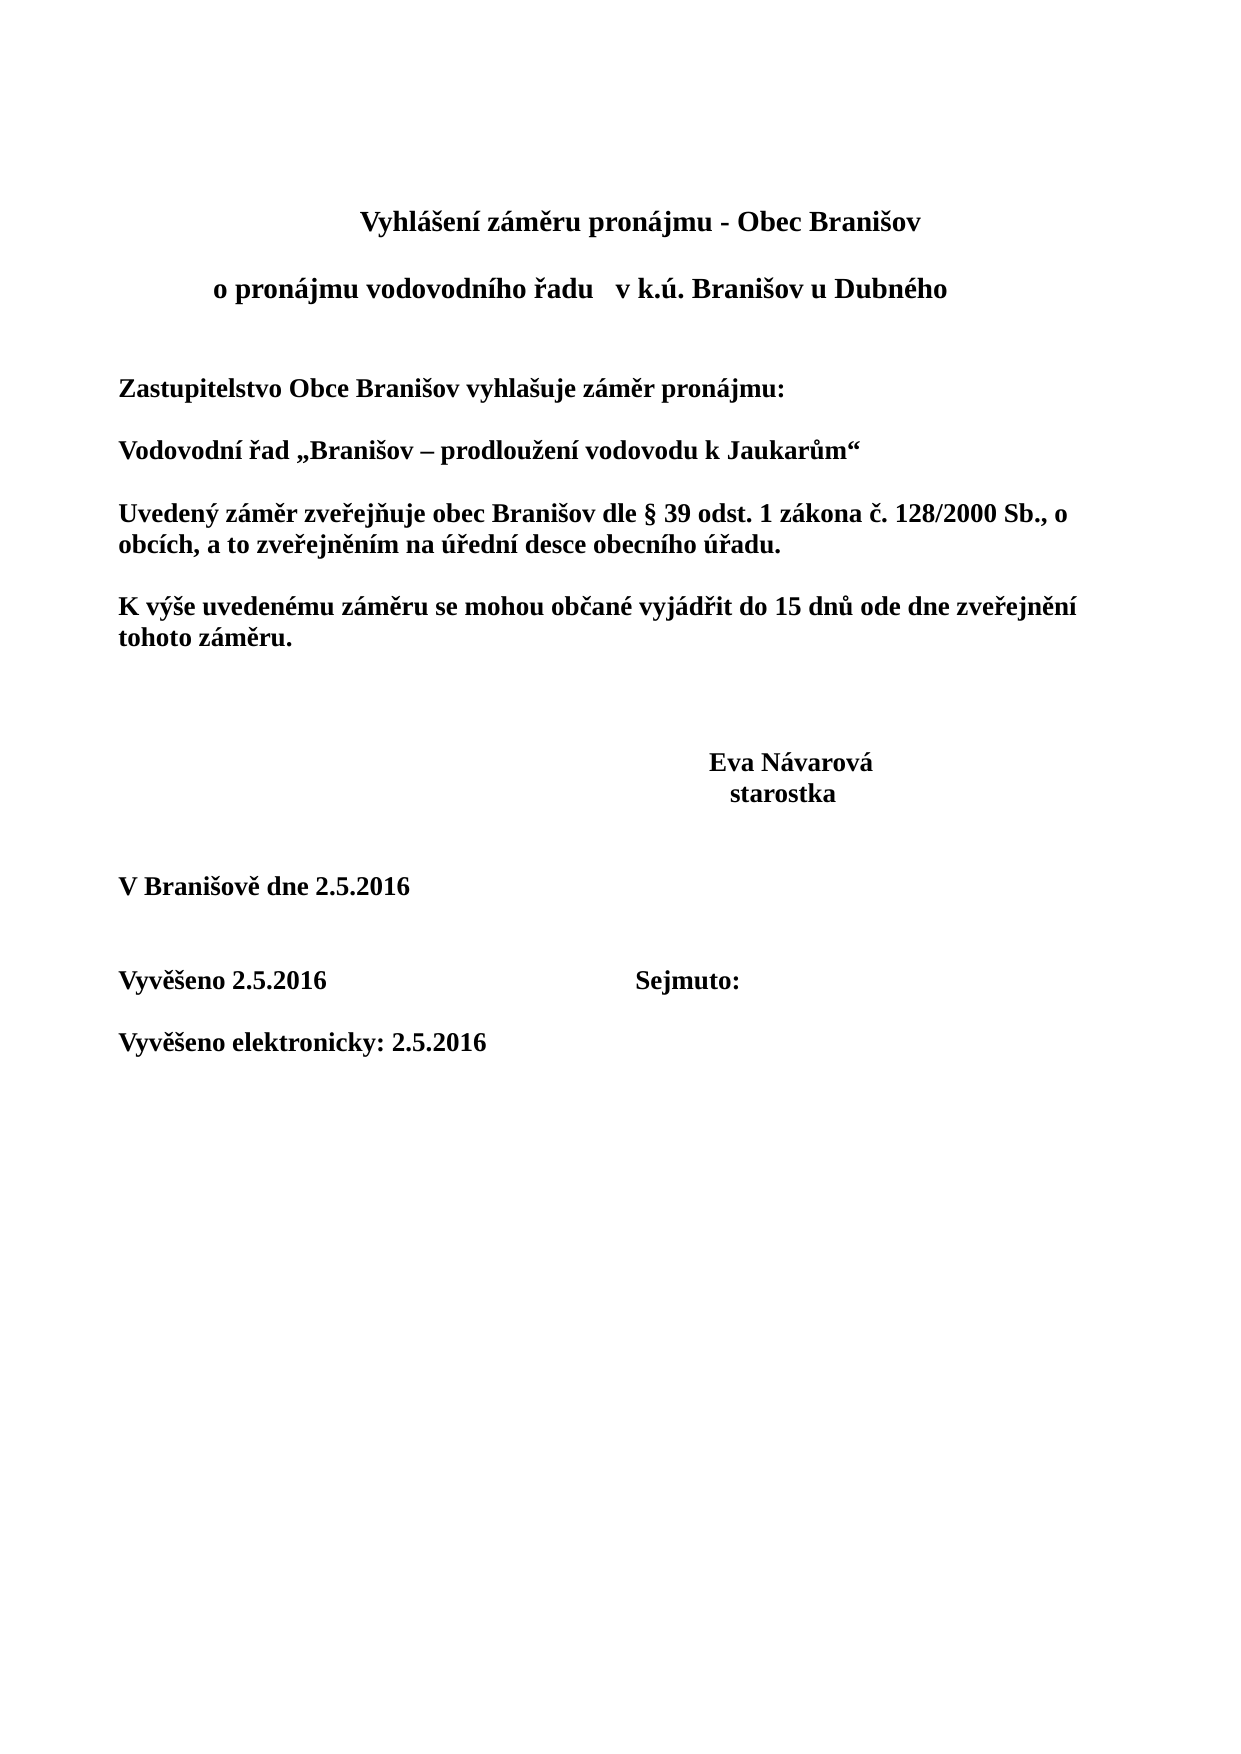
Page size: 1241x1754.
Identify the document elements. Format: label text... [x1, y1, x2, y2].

text Vyvěšeno 2.5.2016 Sejmuto: [118, 964, 1122, 995]
text Eva Návarová [118, 746, 1122, 777]
text Vodovodní řad „Branišov – prodloužení vodovodu k Jaukarům“ [118, 434, 1122, 466]
text Vyvěšeno elektronicky: 2.5.2016 [118, 1026, 1122, 1057]
text V Branišově dne 2.5.2016 [118, 870, 1122, 902]
text starostka [118, 777, 1122, 808]
text o pronájmu vodovodního řadu v k.ú. Branišov u Dubného [118, 271, 1122, 305]
text K výše uvedenému záměru se mohou občané vyjádřit do 15 dnů ode dne zveřejnění tohoto záměru. [118, 590, 1122, 652]
text Uvedený záměr zveřejňuje obec Branišov dle § 39 odst. 1 zákona č. 128/2000 Sb., o obcích, a to zveřejněním na úřední desce obecního úřadu. [118, 497, 1122, 559]
text Vyhlášení záměru pronájmu - Obec Branišov [118, 204, 1122, 238]
text Zastupitelstvo Obce Branišov vyhlašuje záměr pronájmu: [118, 372, 1122, 403]
